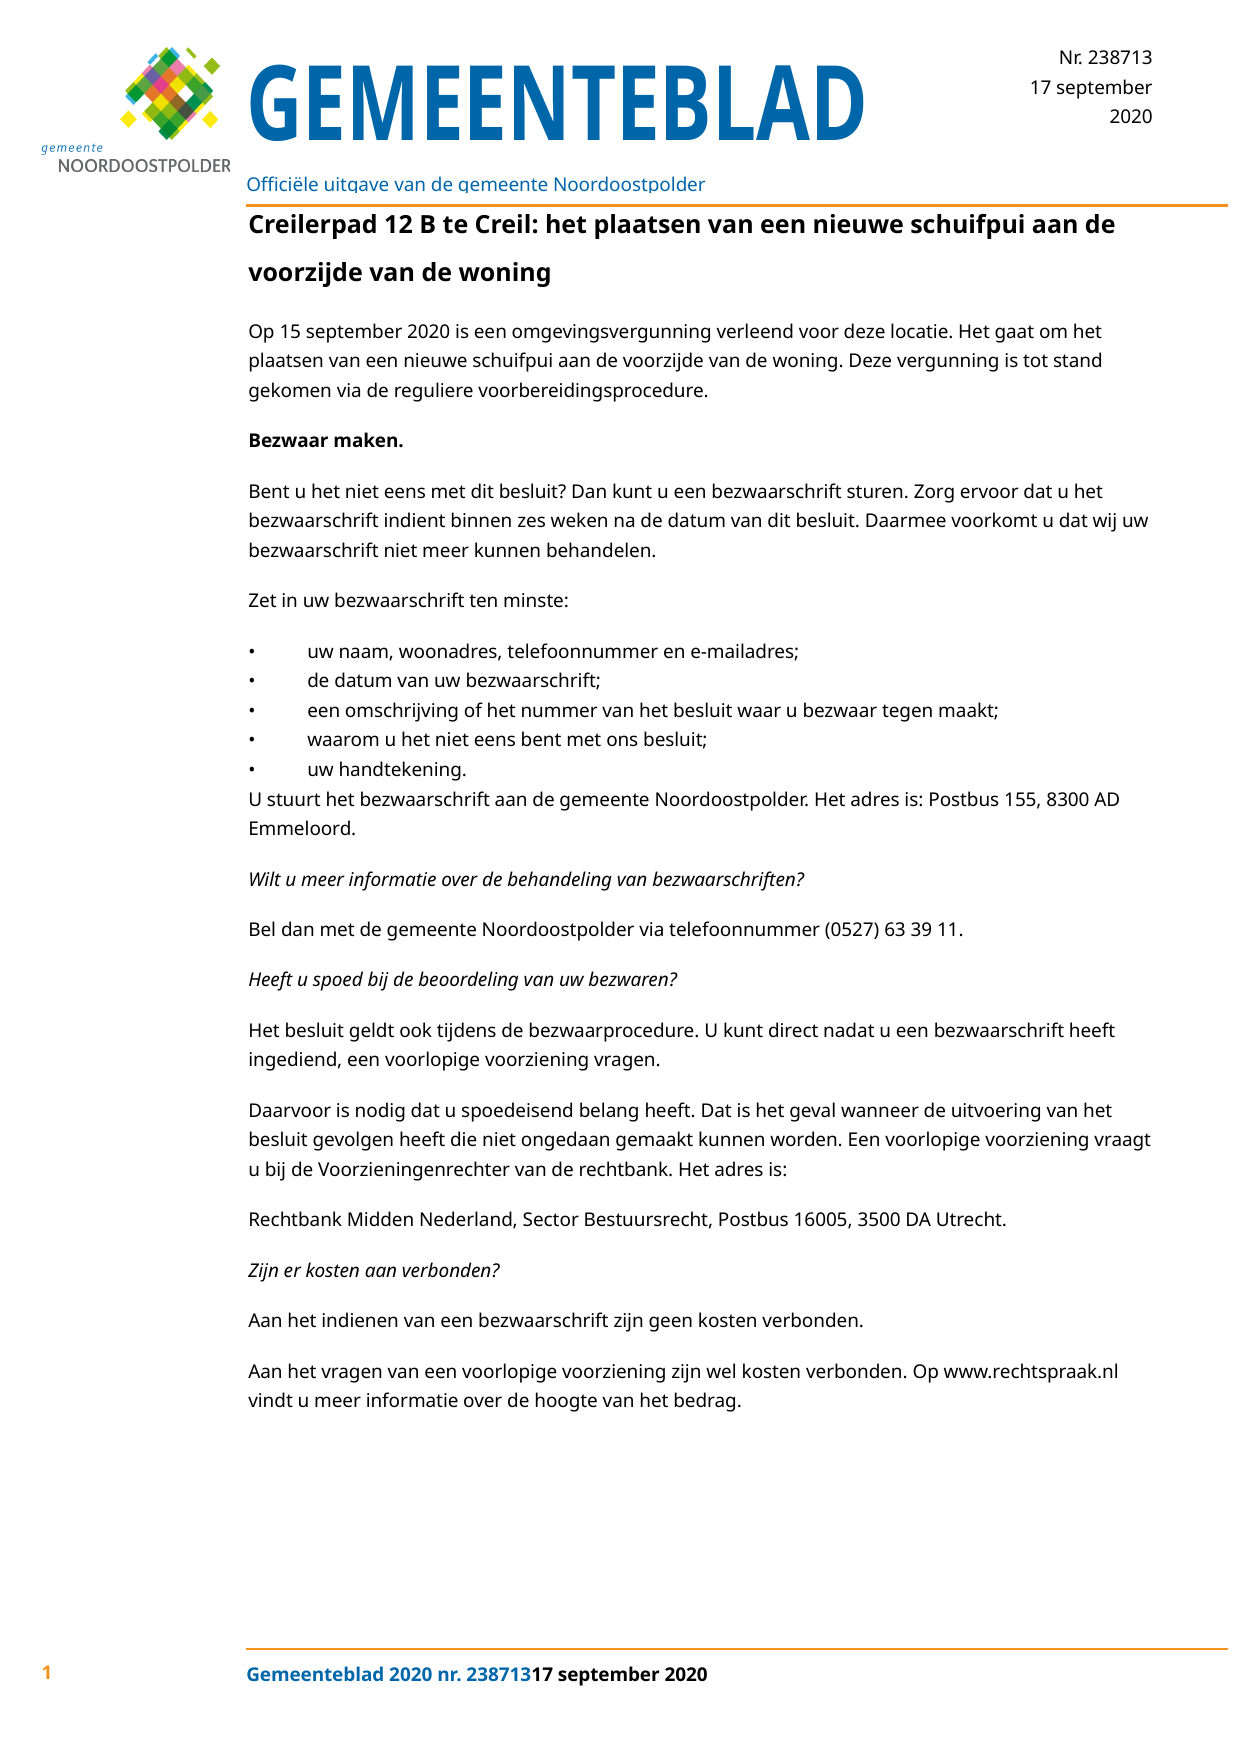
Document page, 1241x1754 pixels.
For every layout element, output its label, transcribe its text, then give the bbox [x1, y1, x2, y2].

list waarom u het niet eens bent met ons besluit; [248, 727, 1152, 752]
text Bent u het niet eens met dit besluit? Dan kunt u een bezwaarschrift sturen. Zorg ervoor dat u het bezwaarschrift indient binnen zes weken na de datum van dit besluit. Daarmee voorkomt u dat wij uw bezwaarschrift niet meer kunnen behandelen. [248, 478, 1152, 563]
text Daarvoor is nodig dat u spoedeisend belang heeft. Dat is het geval wanneer de uitvoering van het besluit gevolgen heeft die niet ongedaan gemaakt kunnen worden. Een voorlopige voorziening vraagt u bij de Voorzieningenrechter van de rechtbank. Het adres is: [248, 1097, 1152, 1182]
text Bezwaar maken. [248, 427, 1152, 453]
list uw handtekening. [248, 756, 1152, 782]
text Aan het indienen van een bezwaarschrift zijn geen kosten verbonden. [248, 1307, 1152, 1333]
text Aan het vragen van een voorlopige voorziening zijn wel kosten verbonden. Op www.rechtspraak.nl vindt u meer informatie over de hoogte van het bedrag. [248, 1358, 1152, 1413]
text Rechtbank Midden Nederland, Sector Bestuursrecht, Postbus 16005, 3500 DA Utrecht. [248, 1207, 1152, 1232]
text Creilerpad 12 B te Creil: het plaatsen van een nieuwe schuifpui aan de voorzijde van de woning [248, 207, 1152, 288]
text Bel dan met de gemeente Noordoostpolder via telefoonnummer (0527) 63 39 11. [248, 916, 1152, 942]
text Heeft u spoed bij de beoordeling van uw bezwaren? [248, 967, 1152, 992]
picture [41, 47, 231, 172]
text Het besluit geldt ook tijdens de bezwaarprocedure. U kunt direct nadat u een bezwaarschrift heeft ingediend, een voorlopige voorziening vragen. [248, 1017, 1152, 1072]
list uw naam, woonadres, telefoonnummer en e-mailadres; [248, 638, 1152, 664]
text Zet in uw bezwaarschrift ten minste: [248, 587, 1152, 613]
text Wilt u meer informatie over de behandeling van bezwaarschriften? [248, 866, 1152, 892]
text Zijn er kosten aan verbonden? [248, 1257, 1152, 1283]
list de datum van uw bezwaarschrift; [248, 667, 1152, 693]
text U stuurt het bezwaarschrift aan de gemeente Noordoostpolder. Het adres is: Postbus 155, 8300 AD Emmeloord. [248, 786, 1152, 841]
text Op 15 september 2020 is een omgevingsvergunning verleend voor deze locatie. Het gaat om het plaatsen van een nieuwe schuifpui aan de voorzijde van de woning. Deze vergunning is tot stand gekomen via de reguliere voorbereidingsprocedure. [248, 318, 1152, 403]
list een omschrijving of het nummer van het besluit waar u bezwaar tegen maakt; [248, 697, 1152, 723]
